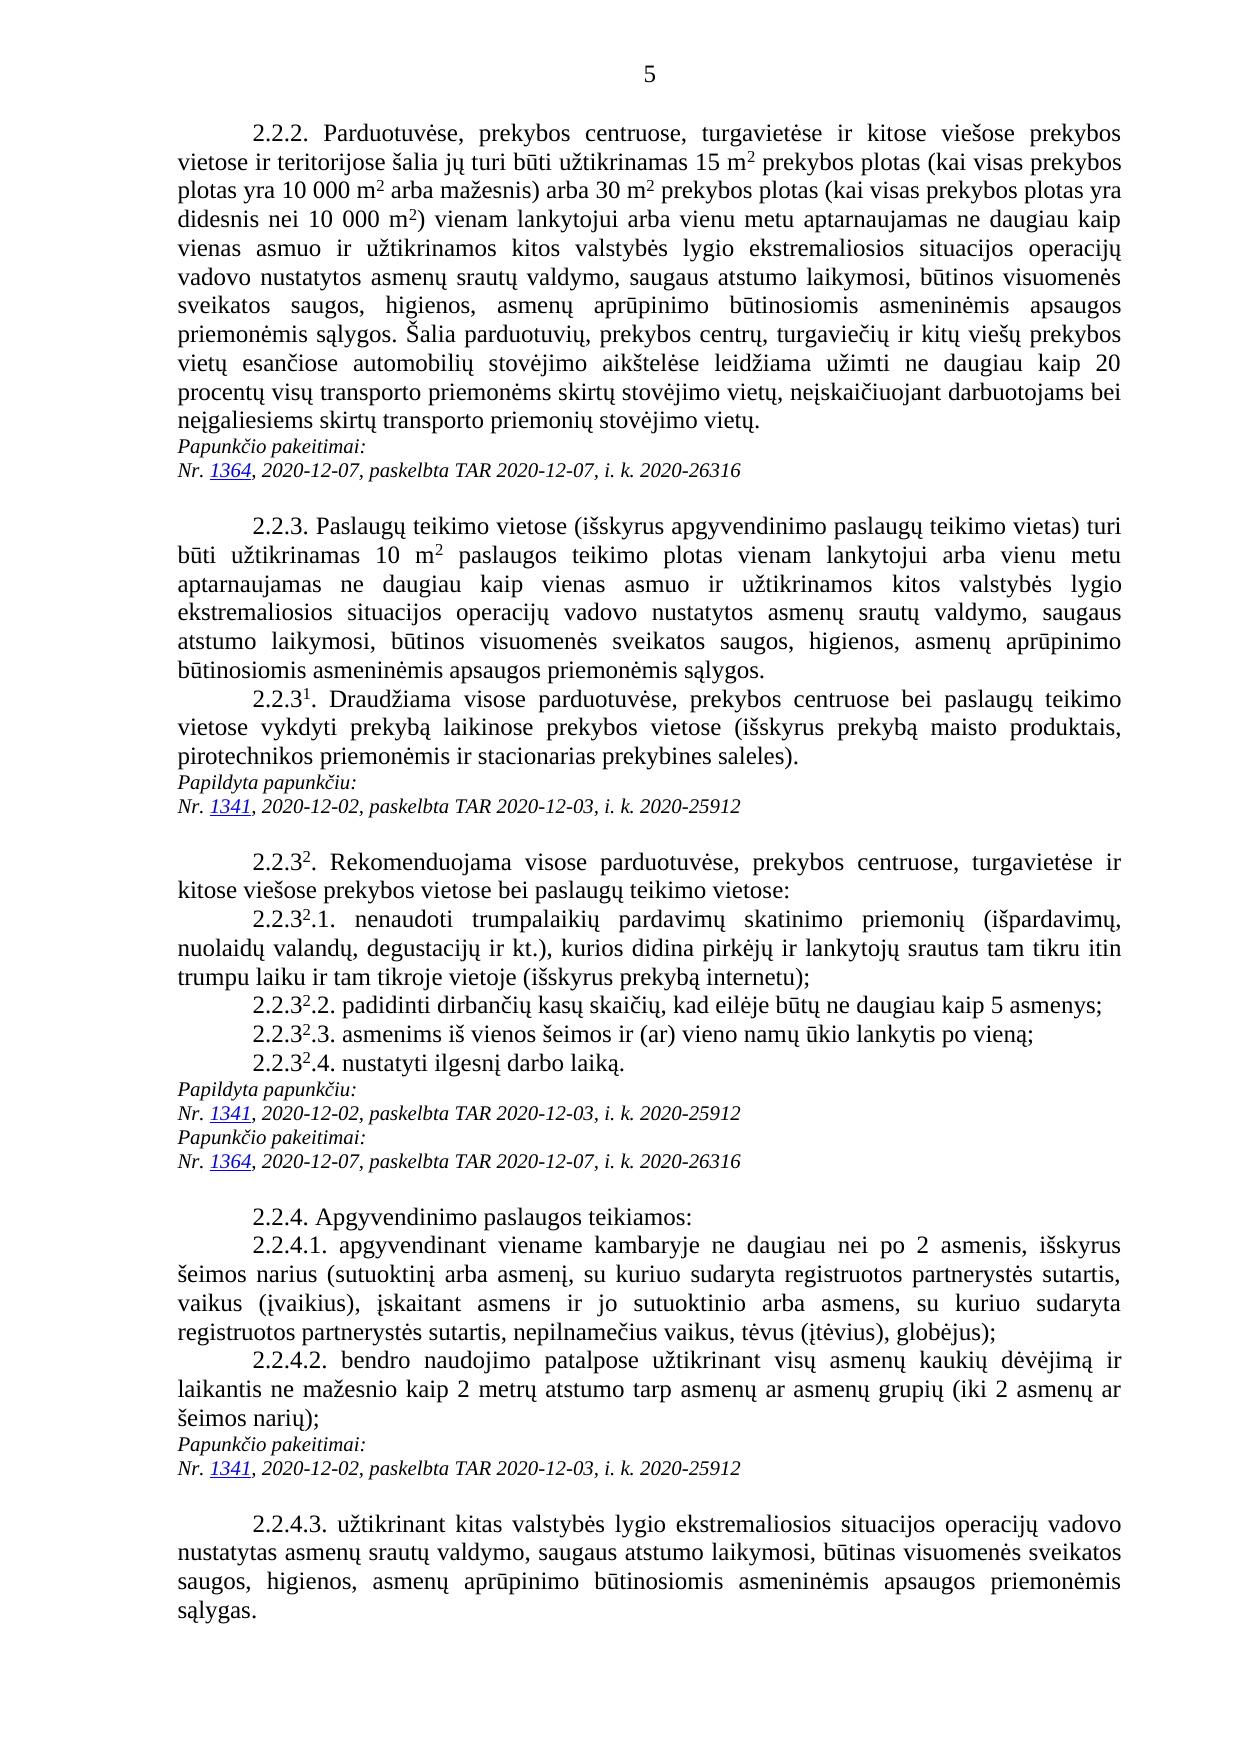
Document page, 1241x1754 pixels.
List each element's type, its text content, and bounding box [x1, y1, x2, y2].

text 2.2.32.2. padidinti dirbančių kasų skaičių, kad eilėje būtų ne daugiau kaip 5 asmenys; [177, 991, 1122, 1019]
text 2.2.31. Draudžiama visose parduotuvėse, prekybos centruose bei paslaugų teikimo vietose vykdyti prekybą laikinose prekybos vietose (išskyrus prekybą maisto produktais, pirotechnikos priemonėmis ir stacionarias prekybines saleles). [177, 684, 1122, 770]
text Nr. 1364, 2020-12-07, paskelbta TAR 2020-12-07, i. k. 2020-26316 [177, 1149, 1122, 1173]
text 2.2.4.2. bendro naudojimo patalpose užtikrinant visų asmenų kaukių dėvėjimą ir laikantis ne mažesnio kaip 2 metrų atstumo tarp asmenų ar asmenų grupių (iki 2 asmenų ar šeimos narių); [177, 1346, 1122, 1432]
text 2.2.3. Paslaugų teikimo vietose (išskyrus apgyvendinimo paslaugų teikimo vietas) turi būti užtikrinamas 10 m2 paslaugos teikimo plotas vienam lankytojui arba vienu metu aptarnaujamas ne daugiau kaip vienas asmuo ir užtikrinamos kitos valstybės lygio ekstremaliosios situacijos operacijų vadovo nustatytos asmenų srautų valdymo, saugaus atstumo laikymosi, būtinos visuomenės sveikatos saugos, higienos, asmenų aprūpinimo būtinosiomis asmeninėmis apsaugos priemonėmis sąlygos. [177, 511, 1122, 684]
text Nr. 1364, 2020-12-07, paskelbta TAR 2020-12-07, i. k. 2020-26316 [177, 458, 1122, 482]
text Papunkčio pakeitimai: [177, 1432, 1122, 1456]
text 2.2.4. Apgyvendinimo paslaugos teikiamos: [177, 1202, 1122, 1231]
text Papildyta papunkčiu: [177, 770, 1122, 794]
text 2.2.4.1. apgyvendinant viename kambaryje ne daugiau nei po 2 asmenis, išskyrus šeimos narius (sutuoktinį arba asmenį, su kuriuo sudaryta registruotos partnerystės sutartis, vaikus (įvaikius), įskaitant asmens ir jo sutuoktinio arba asmens, su kuriuo sudaryta registruotos partnerystės sutartis, nepilnamečius vaikus, tėvus (įtėvius), globėjus); [177, 1231, 1122, 1346]
text Nr. 1341, 2020-12-02, paskelbta TAR 2020-12-03, i. k. 2020-25912 [177, 794, 1122, 818]
text Papunkčio pakeitimai: [177, 434, 1122, 458]
text 2.2.32. Rekomenduojama visose parduotuvėse, prekybos centruose, turgavietėse ir kitose viešose prekybos vietose bei paslaugų teikimo vietose: [177, 847, 1122, 904]
text 2.2.32.3. asmenims iš vienos šeimos ir (ar) vieno namų ūkio lankytis po vieną; [177, 1019, 1122, 1048]
text 2.2.32.1. nenaudoti trumpalaikių pardavimų skatinimo priemonių (išpardavimų, nuolaidų valandų, degustacijų ir kt.), kurios didina pirkėjų ir lankytojų srautus tam tikru itin trumpu laiku ir tam tikroje vietoje (išskyrus prekybą internetu); [177, 904, 1122, 991]
text 2.2.32.4. nustatyti ilgesnį darbo laiką. [177, 1048, 1122, 1077]
text Nr. 1341, 2020-12-02, paskelbta TAR 2020-12-03, i. k. 2020-25912 [177, 1456, 1122, 1480]
text Papildyta papunkčiu: [177, 1077, 1122, 1101]
text Papunkčio pakeitimai: [177, 1125, 1122, 1149]
text 2.2.4.3. užtikrinant kitas valstybės lygio ekstremaliosios situacijos operacijų vadovo nustatytas asmenų srautų valdymo, saugaus atstumo laikymosi, būtinas visuomenės sveikatos saugos, higienos, asmenų aprūpinimo būtinosiomis asmeninėmis apsaugos priemonėmis sąlygas. [177, 1509, 1122, 1624]
text Nr. 1341, 2020-12-02, paskelbta TAR 2020-12-03, i. k. 2020-25912 [177, 1101, 1122, 1125]
text 2.2.2. Parduotuvėse, prekybos centruose, turgavietėse ir kitose viešose prekybos vietose ir teritorijose šalia jų turi būti užtikrinamas 15 m2 prekybos plotas (kai visas prekybos plotas yra 10 000 m2 arba mažesnis) arba 30 m2 prekybos plotas (kai visas prekybos plotas yra didesnis nei 10 000 m2) vienam lankytojui arba vienu metu aptarnaujamas ne daugiau kaip vienas asmuo ir užtikrinamos kitos valstybės lygio ekstremaliosios situacijos operacijų vadovo nustatytos asmenų srautų valdymo, saugaus atstumo laikymosi, būtinos visuomenės sveikatos saugos, higienos, asmenų aprūpinimo būtinosiomis asmeninėmis apsaugos priemonėmis sąlygos. Šalia parduotuvių, prekybos centrų, turgaviečių ir kitų viešų prekybos vietų esančiose automobilių stovėjimo aikštelėse leidžiama užimti ne daugiau kaip 20 procentų visų transporto priemonėms skirtų stovėjimo vietų, neįskaičiuojant darbuotojams bei neįgaliesiems skirtų transporto priemonių stovėjimo vietų. [177, 118, 1122, 434]
